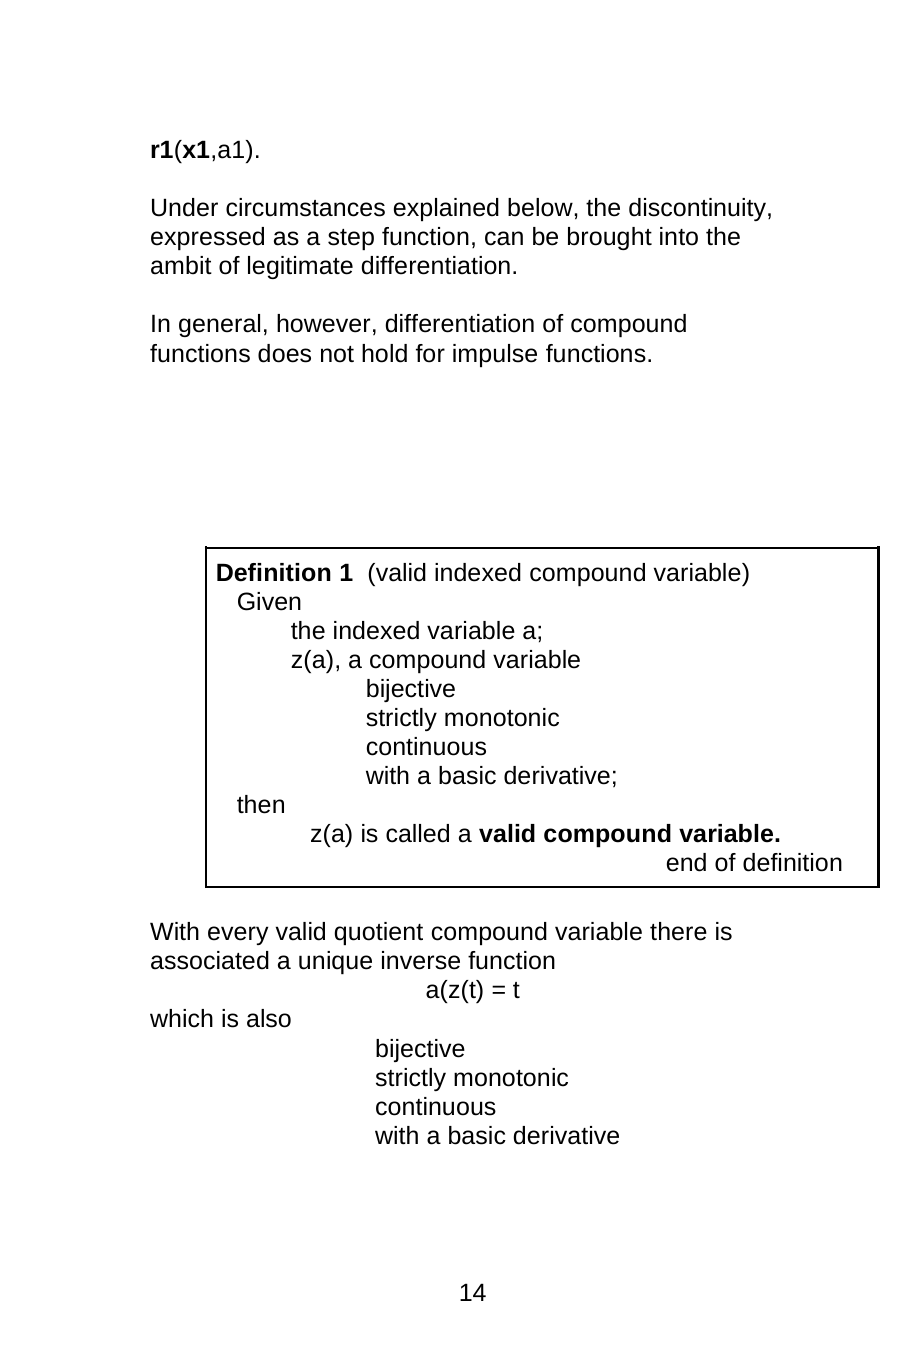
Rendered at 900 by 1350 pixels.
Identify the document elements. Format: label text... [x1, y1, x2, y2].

text z(a) is called a valid compound variable. [216, 819, 868, 848]
text with a basic derivative [375, 1121, 795, 1150]
text strictly monotonic [375, 1062, 795, 1092]
text end of definition [216, 848, 868, 877]
text bijective [216, 674, 868, 703]
text a(z(t) = t [150, 975, 795, 1004]
text the indexed variable a; [216, 616, 868, 644]
text which is also [150, 1004, 795, 1033]
text Given [216, 586, 868, 616]
text Under circumstances explained below, the discontinuity, expressed as a step function, can be brought into the ambit of legitimate differentiation. [150, 193, 795, 280]
text z(a), a compound variable [216, 644, 868, 674]
text continuous [216, 732, 868, 761]
text continuous [375, 1092, 795, 1121]
text With every valid quotient compound variable there is associated a unique inverse function [150, 917, 795, 975]
text In general, however, differentiation of compound functions does not hold for impulse functions. [150, 309, 795, 367]
text then [216, 790, 868, 819]
text strictly monotonic [216, 703, 868, 732]
text with a basic derivative; [216, 761, 868, 790]
text bijective [375, 1033, 795, 1062]
text r1(x1,a1). [150, 135, 795, 164]
text Definition 1 (valid indexed compound variable) [216, 557, 868, 586]
